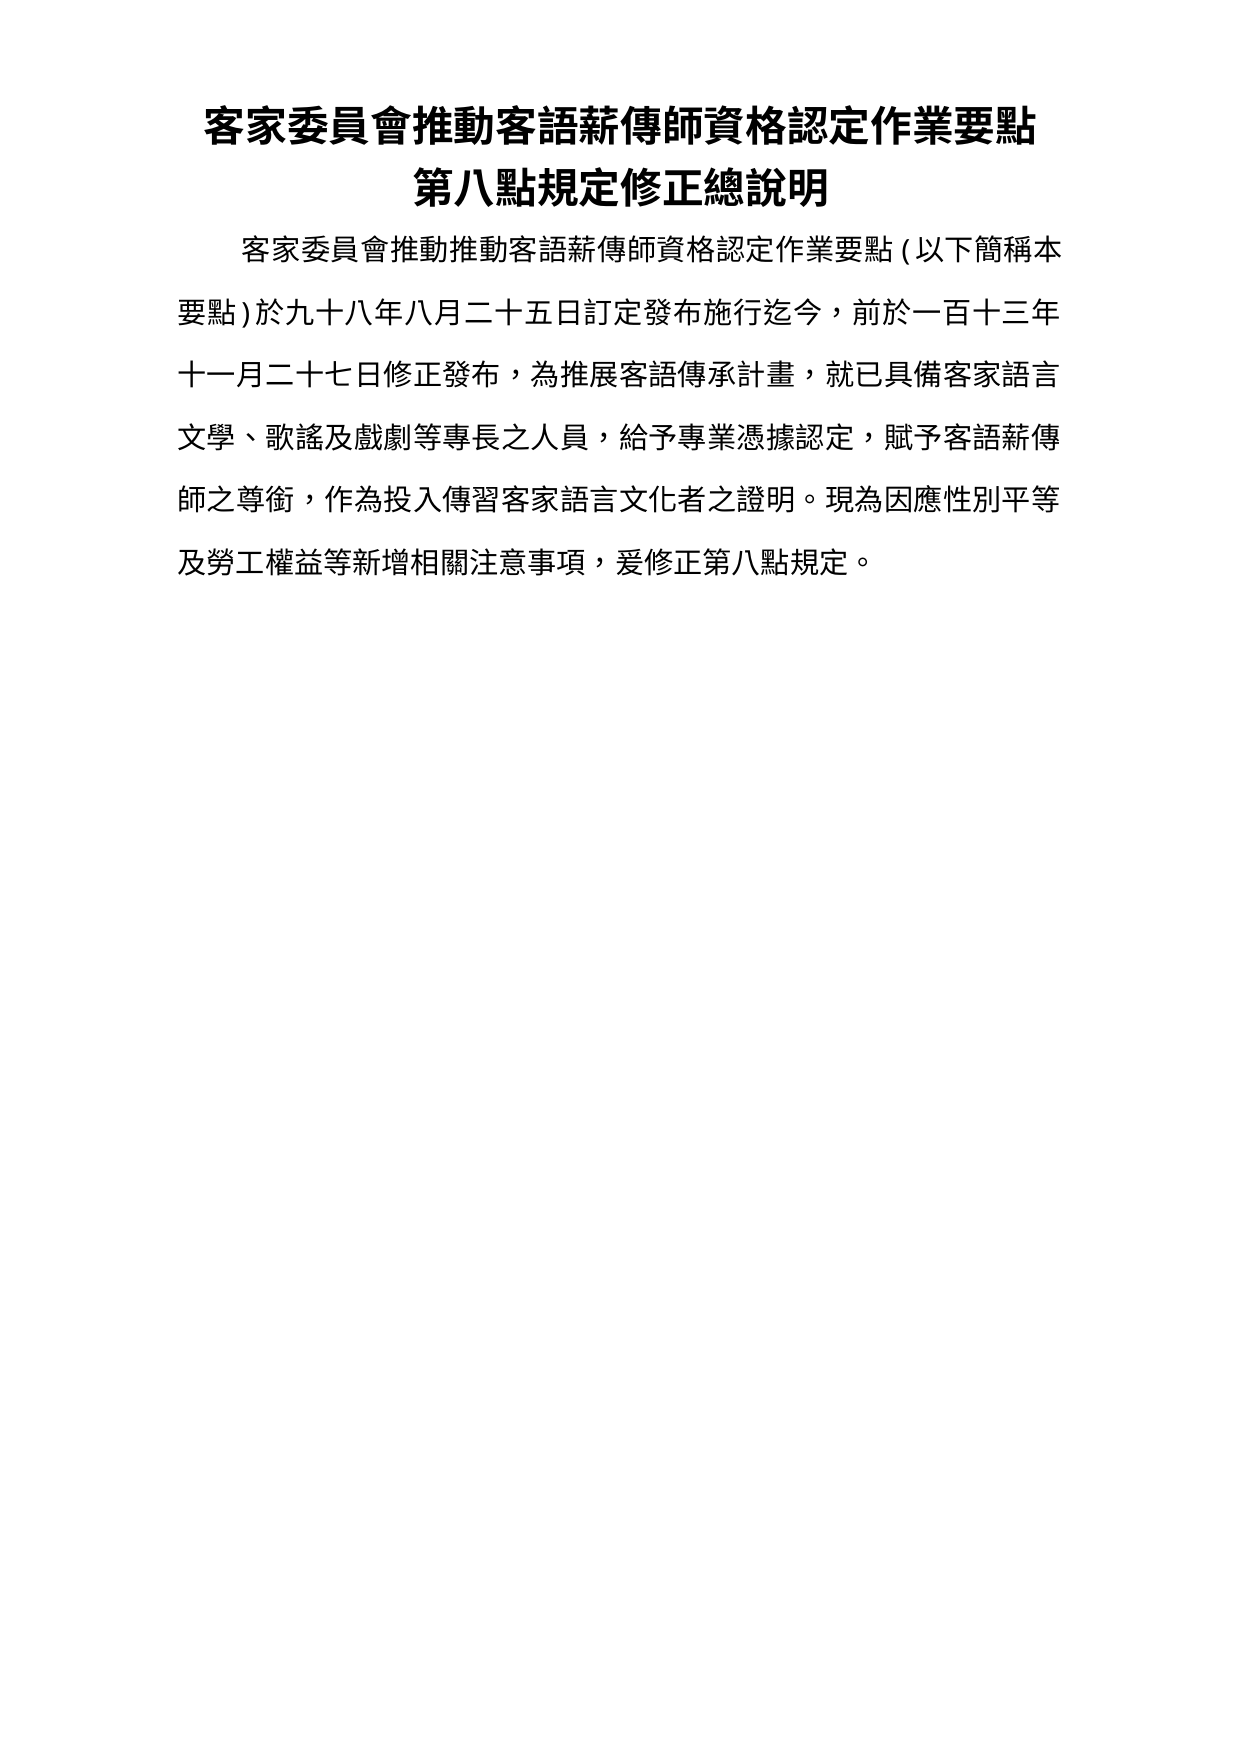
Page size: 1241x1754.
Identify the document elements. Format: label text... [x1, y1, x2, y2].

text 第八點規定修正總說明 [177, 144, 1063, 206]
text 客家委員會推動客語薪傳師資格認定作業要點 [177, 81, 1063, 144]
text 客家委員會推動推動客語薪傳師資格認定作業要點(以下簡稱本要點)於九十八年八月二十五日訂定發布施行迄今，前於一百十三年十一月二十七日修正發布，為推展客語傳承計畫，就已具備客家語言、文學、歌謠及戲劇等專長之人員，給予專業憑據認定，賦予客語薪傳師之尊銜，作為投入傳習客家語言文化者之證明。現為因應性別平等及勞工權益等新增相關注意事項，爰修正第八點規定。 [177, 206, 1063, 581]
